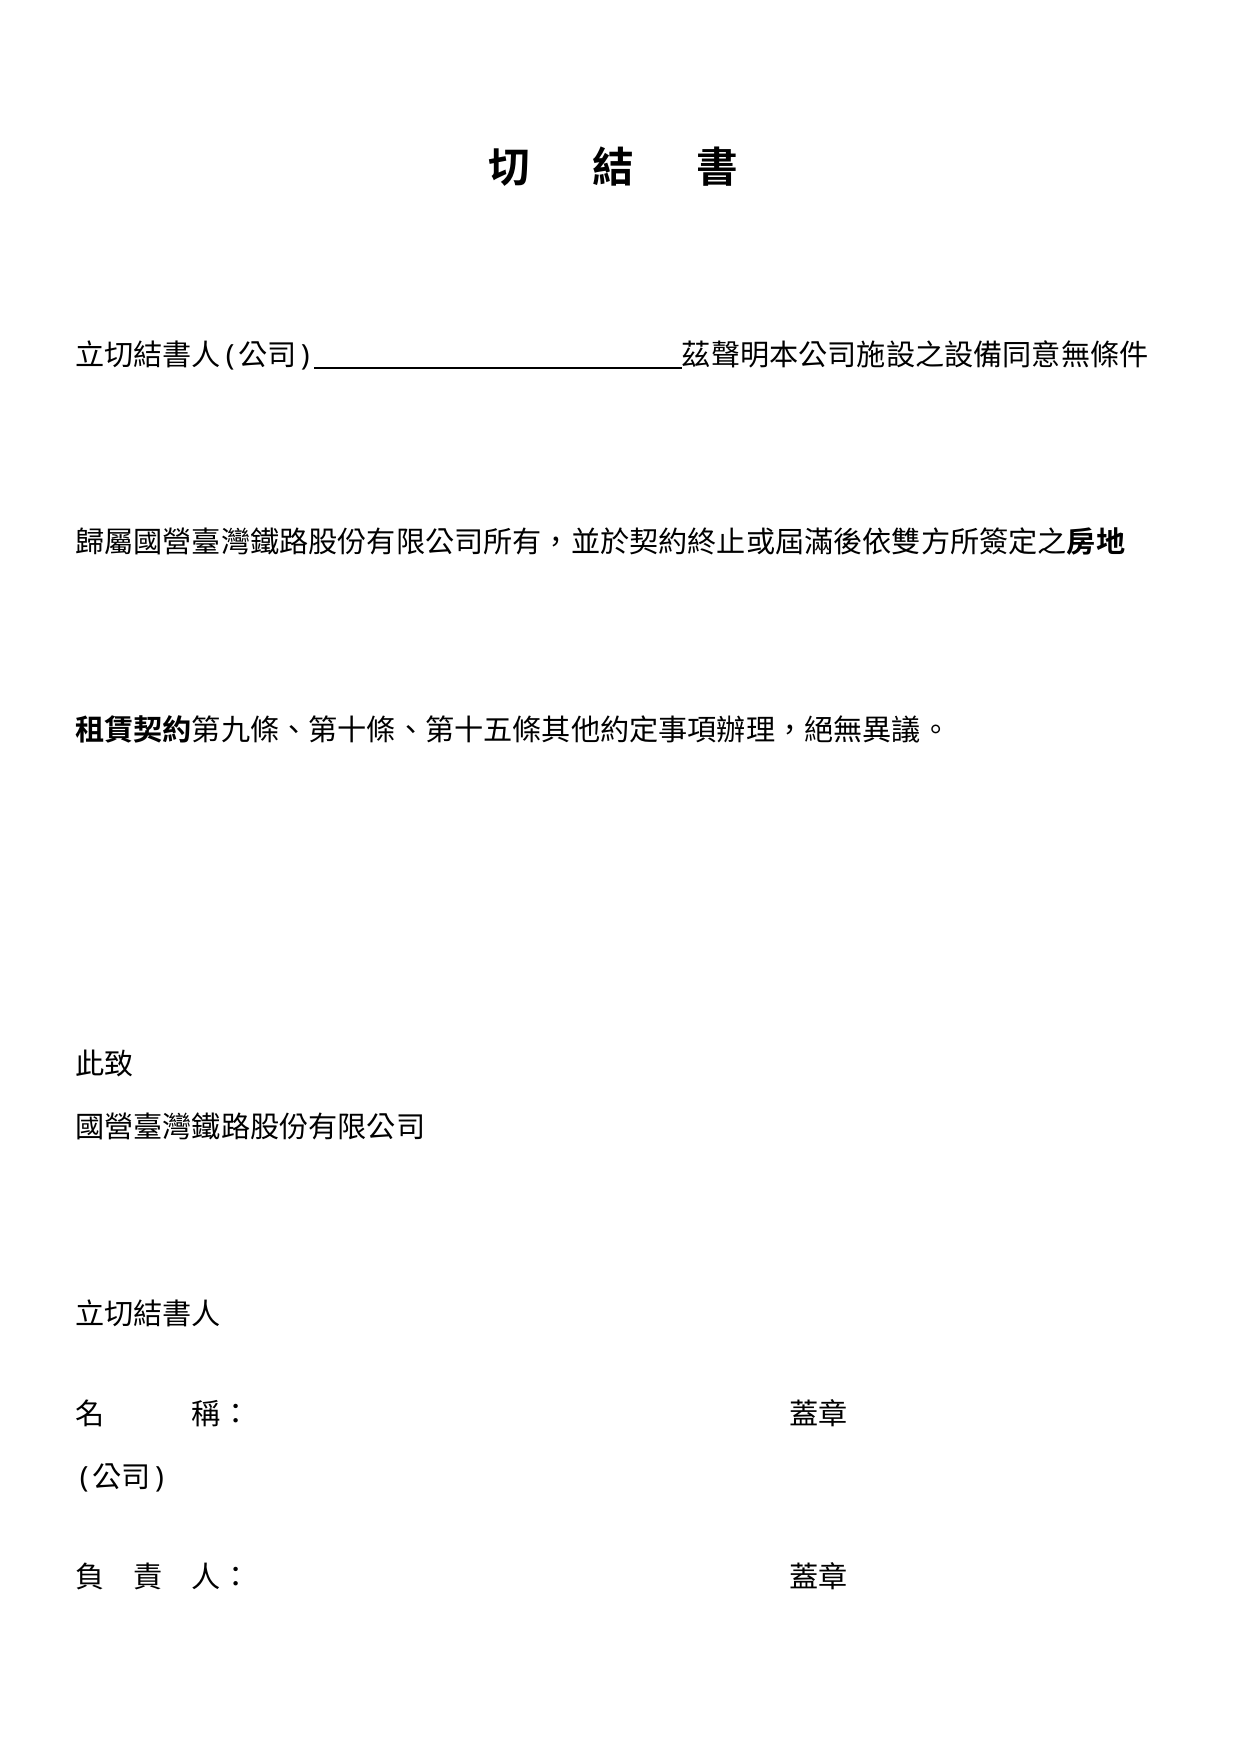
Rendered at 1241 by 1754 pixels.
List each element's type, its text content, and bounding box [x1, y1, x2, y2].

text 名 稱： 蓋章 [75, 1370, 1152, 1433]
text 此致 [75, 1020, 1152, 1083]
text 立切結書人 [75, 1270, 1152, 1333]
text (公司) [75, 1433, 1152, 1495]
text 切 結 書 [75, 123, 1152, 186]
text 立切結書人(公司) 茲聲明本公司施設之設備同意無條件歸屬國營臺灣鐵路股份有限公司所有，並於契約終止或屆滿後依雙方所簽定之房地租賃契約第九條、第十條、第十五條其他約定事項辦理，絕無異議。 [75, 311, 1152, 748]
text 國營臺灣鐵路股份有限公司 [75, 1083, 1152, 1145]
text 負 責 人： 蓋章 [75, 1533, 1152, 1595]
